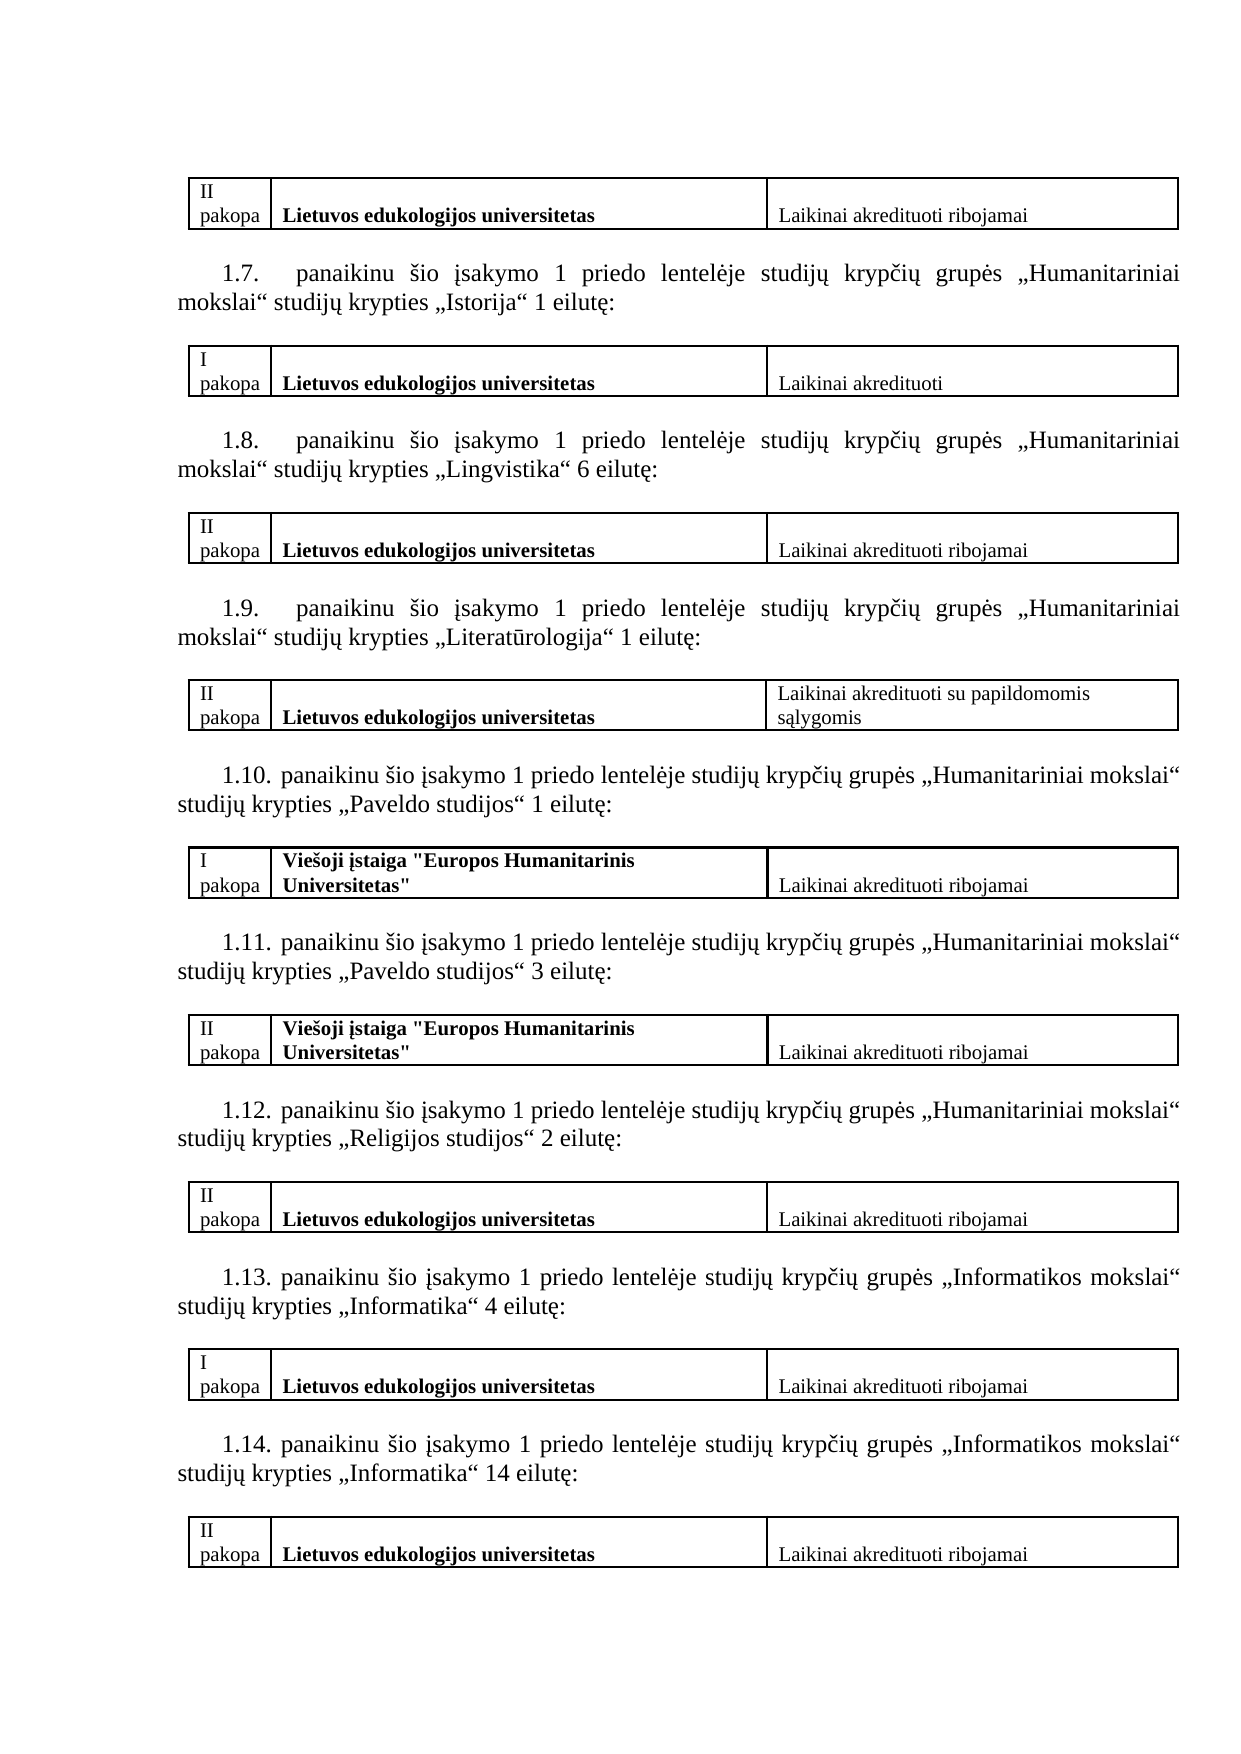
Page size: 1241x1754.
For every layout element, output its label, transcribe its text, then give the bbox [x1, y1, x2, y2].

table_header II pakopa [190, 1016, 270, 1064]
text 1.8. panaikinu šio įsakymo 1 priedo lentelėje studijų krypčių grupės „Humanitariniai mokslai“ studijų krypties „Lingvistika“ 6 eilutę: [177, 426, 1181, 483]
table_header Lietuvos edukologijos universitetas [272, 1350, 766, 1398]
table_header Lietuvos edukologijos universitetas [272, 1518, 766, 1566]
table_header Laikinai akredituoti ribojamai [768, 179, 1177, 227]
table_header Laikinai akredituoti [768, 347, 1177, 395]
table_header Laikinai akredituoti ribojamai [768, 1183, 1177, 1231]
table_header Viešoji įstaiga "Europos Humanitarinis Universitetas" [272, 849, 766, 897]
table_header Viešoji įstaiga "Europos Humanitarinis Universitetas" [272, 1016, 766, 1064]
table_header I pakopa [190, 347, 270, 395]
table_header Laikinai akredituoti ribojamai [769, 849, 1177, 897]
table_header II pakopa [190, 514, 270, 562]
table_header Lietuvos edukologijos universitetas [272, 681, 765, 729]
table_header II pakopa [190, 1518, 270, 1566]
table_header Laikinai akredituoti su papildomomis sąlygomis [767, 681, 1177, 729]
table_header Laikinai akredituoti ribojamai [768, 1350, 1177, 1398]
text 1.10. panaikinu šio įsakymo 1 priedo lentelėje studijų krypčių grupės „Humanitariniai mokslai“ studijų krypties „Paveldo studijos“ 1 eilutę: [177, 760, 1181, 818]
table_header I pakopa [190, 849, 270, 897]
text 1.12. panaikinu šio įsakymo 1 priedo lentelėje studijų krypčių grupės „Humanitariniai mokslai“ studijų krypties „Religijos studijos“ 2 eilutę: [177, 1095, 1181, 1152]
table_header Laikinai akredituoti ribojamai [769, 1016, 1177, 1064]
text 1.13. panaikinu šio įsakymo 1 priedo lentelėje studijų krypčių grupės „Informatikos mokslai“ studijų krypties „Informatika“ 4 eilutę: [177, 1262, 1181, 1319]
table_header Lietuvos edukologijos universitetas [272, 347, 766, 395]
table_header II pakopa [190, 1183, 270, 1231]
table_header Lietuvos edukologijos universitetas [272, 179, 766, 227]
table_header Laikinai akredituoti ribojamai [768, 1518, 1177, 1566]
table_header Laikinai akredituoti ribojamai [768, 514, 1177, 562]
table_header I pakopa [190, 1350, 270, 1398]
table_header Lietuvos edukologijos universitetas [272, 1183, 766, 1231]
table_header II pakopa [190, 179, 270, 227]
table_header Lietuvos edukologijos universitetas [272, 514, 766, 562]
text 1.7. panaikinu šio įsakymo 1 priedo lentelėje studijų krypčių grupės „Humanitariniai mokslai“ studijų krypties „Istorija“ 1 eilutę: [177, 258, 1181, 316]
text 1.9. panaikinu šio įsakymo 1 priedo lentelėje studijų krypčių grupės „Humanitariniai mokslai“ studijų krypties „Literatūrologija“ 1 eilutę: [177, 593, 1181, 650]
text 1.11. panaikinu šio įsakymo 1 priedo lentelėje studijų krypčių grupės „Humanitariniai mokslai“ studijų krypties „Paveldo studijos“ 3 eilutę: [177, 927, 1181, 985]
table_header II pakopa [190, 681, 270, 729]
text 1.14. panaikinu šio įsakymo 1 priedo lentelėje studijų krypčių grupės „Informatikos mokslai“ studijų krypties „Informatika“ 14 eilutę: [177, 1429, 1181, 1487]
